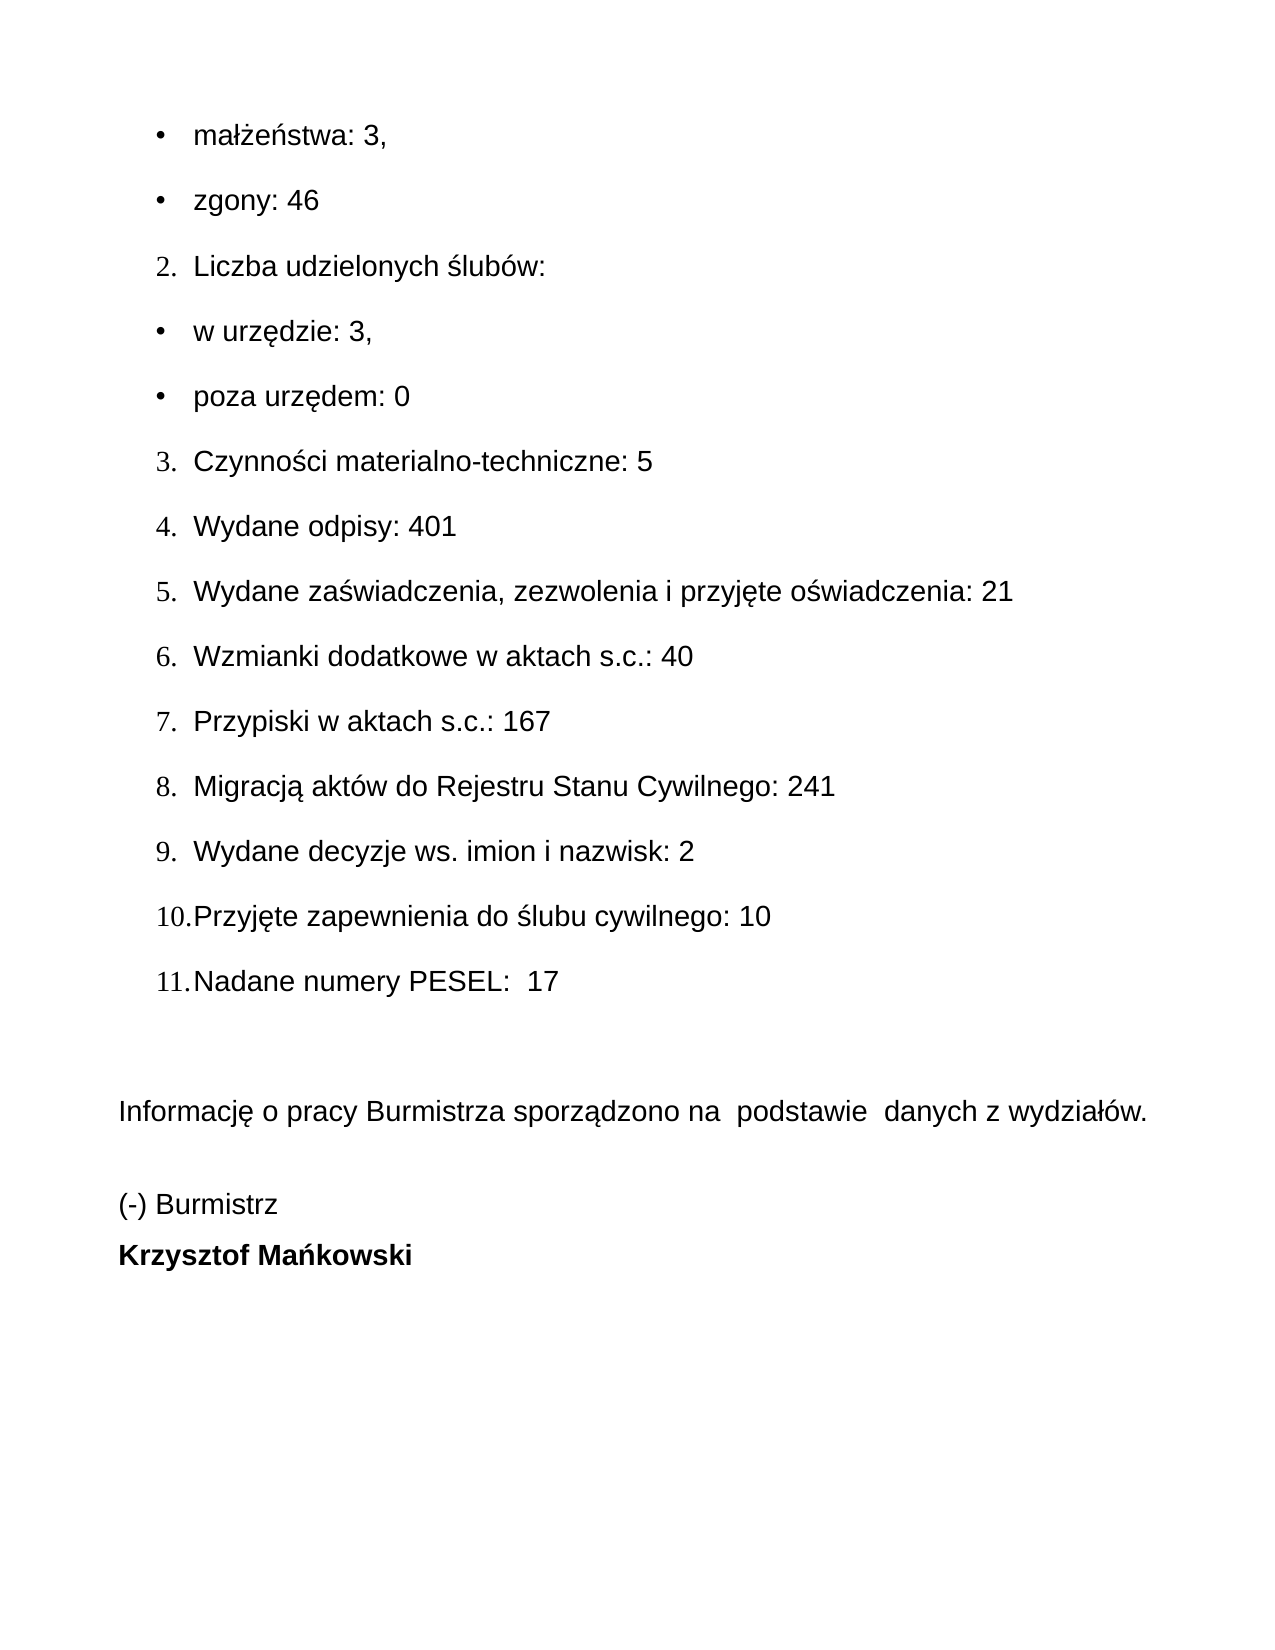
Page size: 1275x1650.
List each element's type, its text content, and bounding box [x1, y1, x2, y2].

list zgony: 46 [156, 183, 1157, 217]
list Wydane decyzje ws. imion i nazwisk: 2 [156, 834, 1157, 868]
list Liczba udzielonych ślubów: [156, 248, 1157, 282]
text Krzysztof Mańkowski [118, 1238, 1157, 1271]
list Migracją aktów do Rejestru Stanu Cywilnego: 241 [156, 769, 1157, 803]
list Przypiski w aktach s.c.: 167 [156, 704, 1157, 738]
text Informację o pracy Burmistrza sporządzono na podstawie danych z wydziałów. [118, 1094, 1157, 1127]
list Przyjęte zapewnienia do ślubu cywilnego: 10 [156, 899, 1157, 933]
list Wydane zaświadczenia, zezwolenia i przyjęte oświadczenia: 21 [156, 574, 1157, 608]
list Wydane odpisy: 401 [156, 509, 1157, 543]
list Nadane numery PESEL: 17 [156, 964, 1157, 998]
list poza urzędem: 0 [156, 379, 1157, 412]
list małżeństwa: 3, [156, 118, 1157, 152]
text (-) Burmistrz [118, 1187, 1157, 1221]
list w urzędzie: 3, [156, 313, 1157, 347]
list Wzmianki dodatkowe w aktach s.c.: 40 [156, 639, 1157, 673]
list Czynności materialno-techniczne: 5 [156, 444, 1157, 478]
